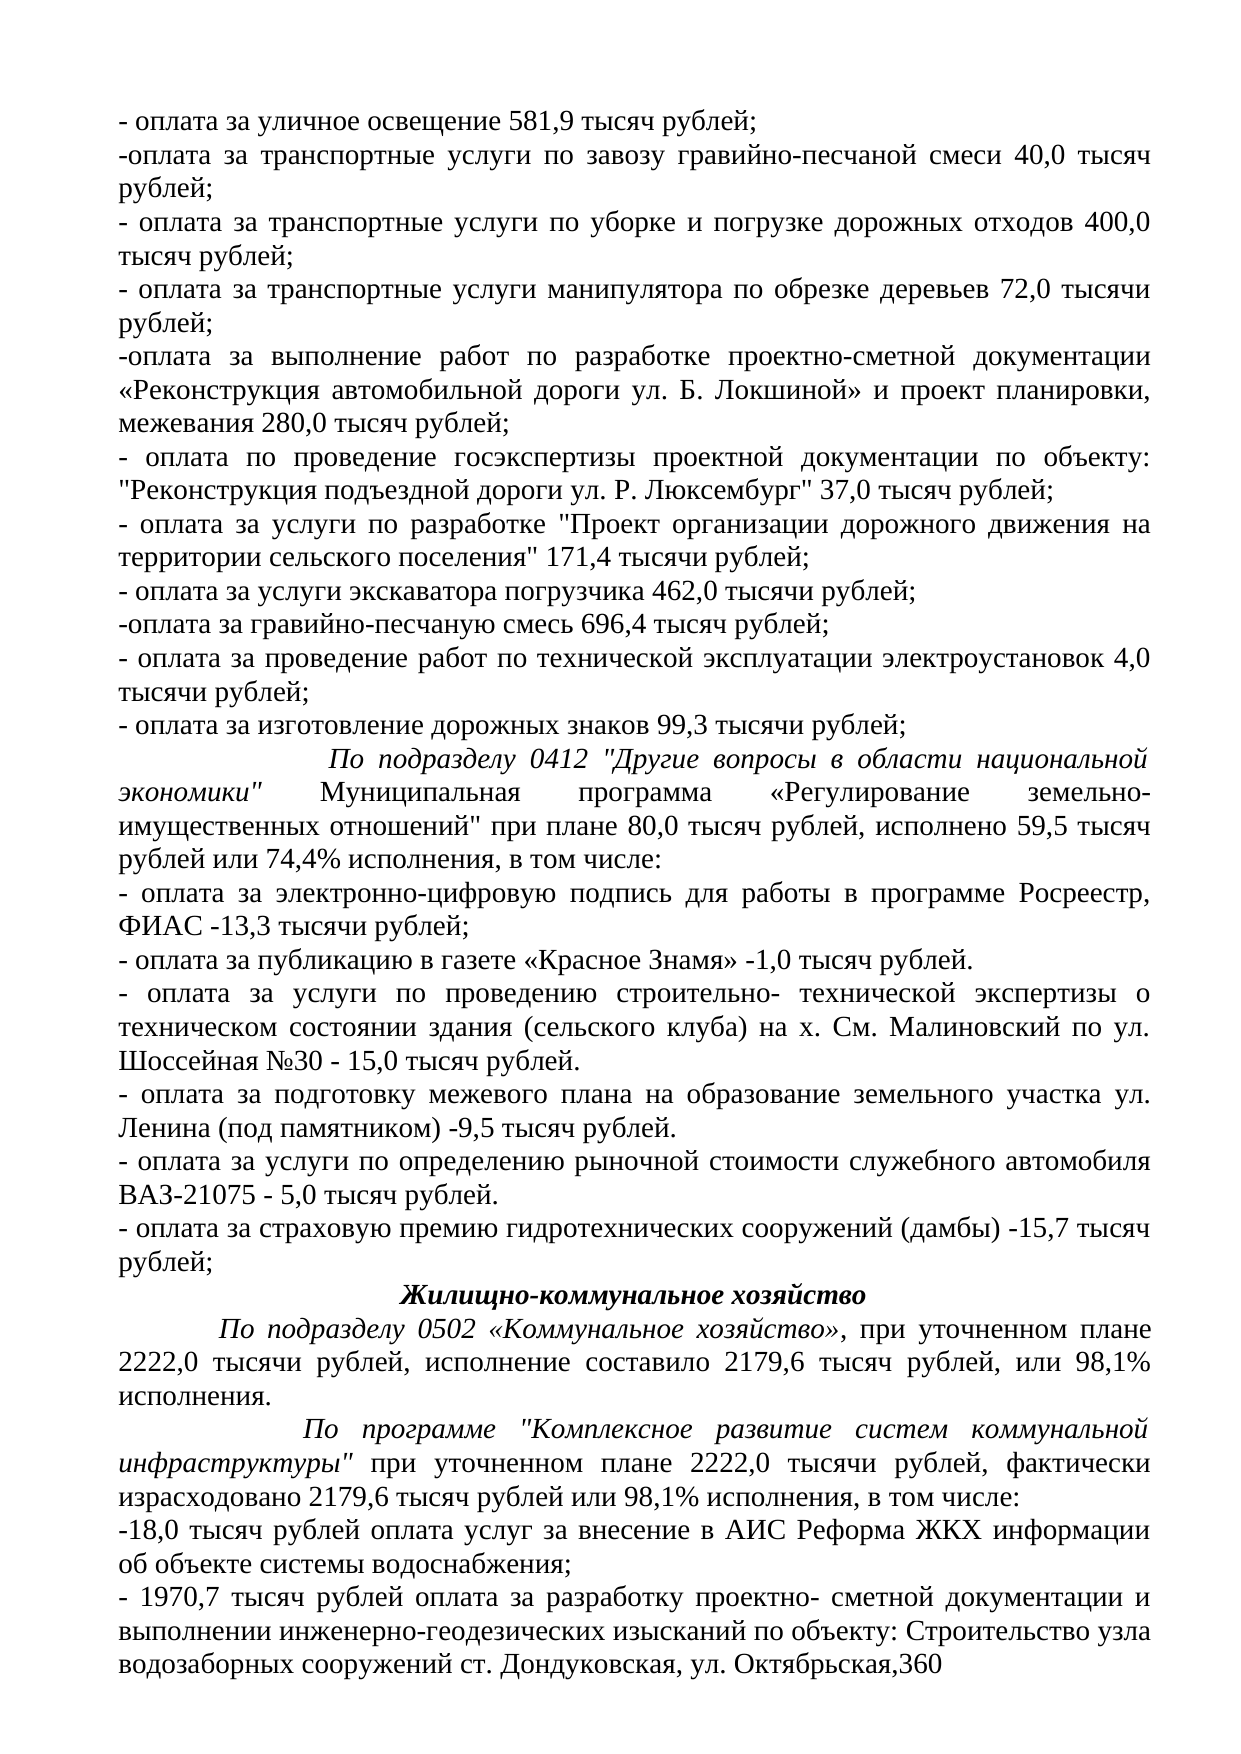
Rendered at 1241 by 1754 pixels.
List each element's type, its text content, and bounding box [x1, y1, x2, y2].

text - оплата за подготовку межевого плана на образование земельного участка ул. Ленина (под памятником) -9,5 тысяч рублей. [118, 1076, 1152, 1143]
text По подразделу 0502 «Коммунальное хозяйство», при уточненном плане 2222,0 тысячи рублей, исполнение составило 2179,6 тысяч рублей, или 98,1% исполнения. [118, 1311, 1152, 1412]
text - оплата по проведение госэкспертизы проектной документации по объекту: "Реконструкция подъездной дороги ул. Р. Люксембург" 37,0 тысяч рублей; [118, 439, 1152, 506]
text -оплата за транспортные услуги по завозу гравийно-песчаной смеси 40,0 тысяч рублей; [118, 137, 1152, 204]
text - оплата за изготовление дорожных знаков 99,3 тысячи рублей; [118, 707, 1152, 741]
text -оплата за гравийно-песчаную смесь 696,4 тысяч рублей; [118, 607, 1152, 640]
text -18,0 тысяч рублей оплата услуг за внесение в АИС Реформа ЖКХ информации об объекте системы водоснабжения; [118, 1512, 1152, 1579]
text - оплата за услуги по определению рыночной стоимости служебного автомобиля ВАЗ-21075 - 5,0 тысяч рублей. [118, 1143, 1152, 1210]
text - оплата за транспортные услуги манипулятора по обрезке деревьев 72,0 тысячи рублей; [118, 271, 1152, 338]
text - оплата за услуги по разработке "Проект организации дорожного движения на территории сельского поселения" 171,4 тысячи рублей; [118, 506, 1152, 573]
text Жилищно-коммунальное хозяйство [118, 1277, 1152, 1311]
text По программе "Комплексное развитие систем коммунальной инфраструктуры" при уточненном плане 2222,0 тысячи рублей, фактически израсходовано 2179,6 тысяч рублей или 98,1% исполнения, в том числе: [118, 1412, 1152, 1512]
text - оплата за электронно-цифровую подпись для работы в программе Росреестр, ФИАС -13,3 тысячи рублей; [118, 875, 1152, 942]
text -оплата за выполнение работ по разработке проектно-сметной документации «Реконструкция автомобильной дороги ул. Б. Локшиной» и проект планировки, межевания 280,0 тысяч рублей; [118, 338, 1152, 439]
text - оплата за услуги экскаватора погрузчика 462,0 тысячи рублей; [118, 573, 1152, 607]
text - оплата за проведение работ по технической эксплуатации электроустановок 4,0 тысячи рублей; [118, 640, 1152, 707]
text - оплата за страховую премию гидротехнических сооружений (дамбы) -15,7 тысяч рублей; [118, 1210, 1152, 1277]
text - оплата за уличное освещение 581,9 тысяч рублей; [118, 103, 1152, 137]
text - оплата за публикацию в газете «Красное Знамя» -1,0 тысяч рублей. [118, 942, 1152, 976]
text По подразделу 0412 "Другие вопросы в области национальной экономики" Муниципальная программа «Регулирование земельно-имущественных отношений" при плане 80,0 тысяч рублей, исполнено 59,5 тысяч рублей или 74,4% исполнения, в том числе: [118, 741, 1152, 875]
text - оплата за транспортные услуги по уборке и погрузке дорожных отходов 400,0 тысяч рублей; [118, 204, 1152, 271]
text - 1970,7 тысяч рублей оплата за разработку проектно- сметной документации и выполнении инженерно-геодезических изысканий по объекту: Строительство узла водозаборных сооружений ст. Дондуковская, ул. Октябрьская,360 [118, 1579, 1152, 1680]
text - оплата за услуги по проведению строительно- технической экспертизы о техническом состоянии здания (сельского клуба) на х. См. Малиновский по ул. Шоссейная №30 - 15,0 тысяч рублей. [118, 976, 1152, 1076]
